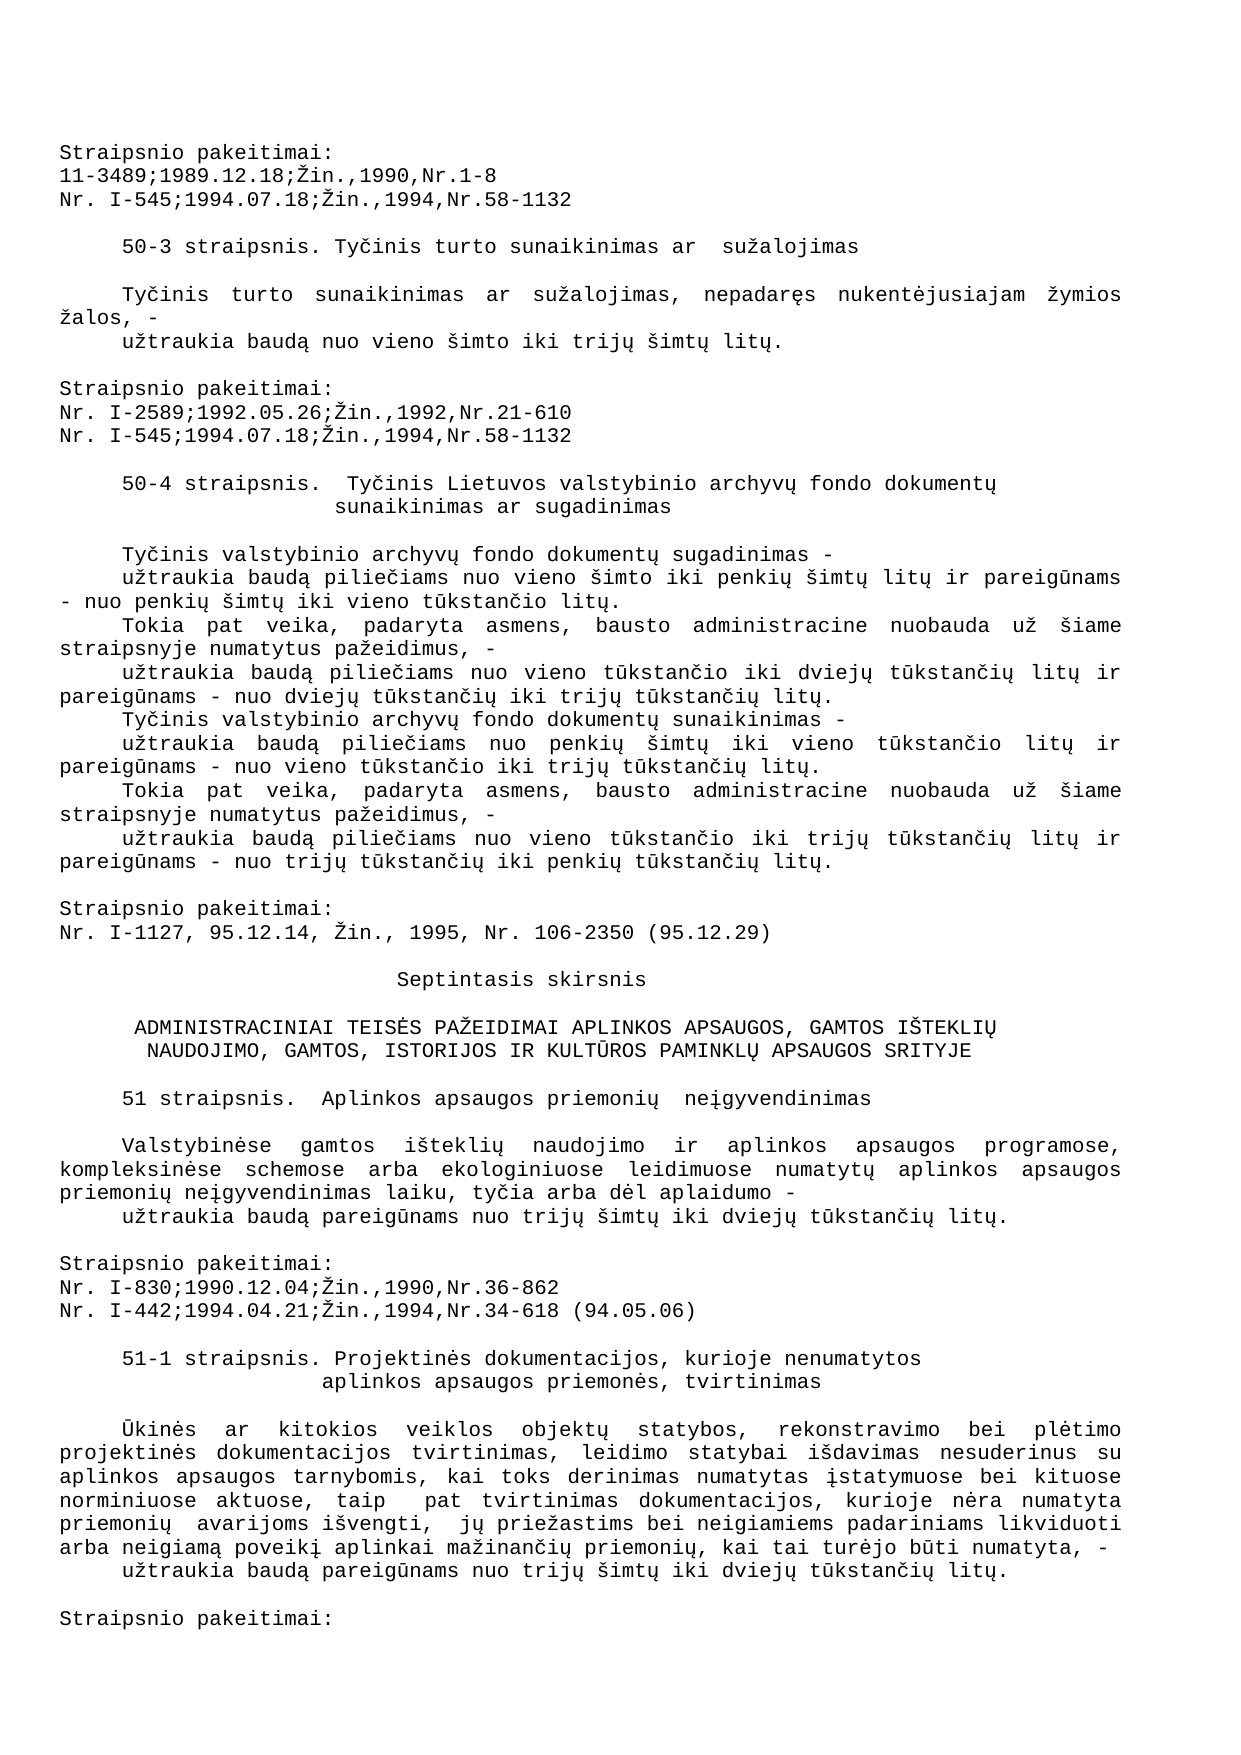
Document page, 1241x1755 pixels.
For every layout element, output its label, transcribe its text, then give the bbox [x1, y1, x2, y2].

text Nr. I-442;1994.04.21;Žin.,1994,Nr.34-618 (94.05.06) [59, 1300, 1122, 1324]
text Nr. I-1127, 95.12.14, Žin., 1995, Nr. 106-2350 (95.12.29) [59, 922, 1122, 946]
text užtraukia baudą piliečiams nuo penkių šimtų iki vieno tūkstančio litų ir pareigūnams - nuo vieno tūkstančio iki trijų tūkstančių litų. [59, 733, 1122, 780]
text 50-3 straipsnis. Tyčinis turto sunaikinimas ar sužalojimas [59, 236, 1122, 260]
text 51 straipsnis. Aplinkos apsaugos priemonių neįgyvendinimas [59, 1088, 1122, 1111]
text Tokia pat veika, padaryta asmens, bausto administracine nuobauda už šiame straipsnyje numatytus pažeidimus, - [59, 780, 1122, 827]
text aplinkos apsaugos priemonės, tvirtinimas [59, 1371, 1122, 1395]
text užtraukia baudą piliečiams nuo vieno šimto iki penkių šimtų litų ir pareigūnams - nuo penkių šimtų iki vieno tūkstančio litų. [59, 567, 1122, 615]
text užtraukia baudą piliečiams nuo vieno tūkstančio iki dviejų tūkstančių litų ir pareigūnams - nuo dviejų tūkstančių iki trijų tūkstančių litų. [59, 662, 1122, 709]
text Nr. I-545;1994.07.18;Žin.,1994,Nr.58-1132 [59, 426, 1122, 449]
text sunaikinimas ar sugadinimas [59, 496, 1122, 520]
text ADMINISTRACINIAI TEISĖS PAŽEIDIMAI APLINKOS APSAUGOS, GAMTOS IŠTEKLIŲ [59, 1017, 1122, 1040]
text Septintasis skirsnis [59, 969, 1122, 993]
text Straipsnio pakeitimai: [59, 378, 1122, 402]
text užtraukia baudą piliečiams nuo vieno tūkstančio iki trijų tūkstančių litų ir pareigūnams - nuo trijų tūkstančių iki penkių tūkstančių litų. [59, 827, 1122, 875]
text Straipsnio pakeitimai: [59, 898, 1122, 922]
text Straipsnio pakeitimai: [59, 1608, 1122, 1631]
text 11-3489;1989.12.18;Žin.,1990,Nr.1-8 [59, 165, 1122, 189]
text užtraukia baudą pareigūnams nuo trijų šimtų iki dviejų tūkstančių litų. [59, 1206, 1122, 1229]
text užtraukia baudą pareigūnams nuo trijų šimtų iki dviejų tūkstančių litų. [59, 1561, 1122, 1584]
text Ūkinės ar kitokios veiklos objektų statybos, rekonstravimo bei plėtimo projektinės dokumentacijos tvirtinimas, leidimo statybai išdavimas nesuderinus su aplinkos apsaugos tarnybomis, kai toks derinimas numatytas įstatymuose bei kituose norminiuose aktuose, taip pat tvirtinimas dokumentacijos, kurioje nėra numatyta priemonių avarijoms išvengti, jų priežastims bei neigiamiems padariniams likviduoti arba neigiamą poveikį aplinkai mažinančių priemonių, kai tai turėjo būti numatyta, - [59, 1419, 1122, 1561]
text Nr. I-830;1990.12.04;Žin.,1990,Nr.36-862 [59, 1277, 1122, 1300]
text Straipsnio pakeitimai: [59, 142, 1122, 165]
text 51-1 straipsnis. Projektinės dokumentacijos, kurioje nenumatytos [59, 1348, 1122, 1371]
text Tokia pat veika, padaryta asmens, bausto administracine nuobauda už šiame straipsnyje numatytus pažeidimus, - [59, 615, 1122, 662]
text 50-4 straipsnis. Tyčinis Lietuvos valstybinio archyvų fondo dokumentų [59, 473, 1122, 496]
text Nr. I-545;1994.07.18;Žin.,1994,Nr.58-1132 [59, 189, 1122, 213]
text Nr. I-2589;1992.05.26;Žin.,1992,Nr.21-610 [59, 402, 1122, 426]
text užtraukia baudą nuo vieno šimto iki trijų šimtų litų. [59, 331, 1122, 354]
text NAUDOJIMO, GAMTOS, ISTORIJOS IR KULTŪROS PAMINKLŲ APSAUGOS SRITYJE [59, 1040, 1122, 1064]
text Tyčinis turto sunaikinimas ar sužalojimas, nepadaręs nukentėjusiajam žymios žalos, - [59, 284, 1122, 331]
text Tyčinis valstybinio archyvų fondo dokumentų sugadinimas - [59, 544, 1122, 567]
text Straipsnio pakeitimai: [59, 1253, 1122, 1277]
text Tyčinis valstybinio archyvų fondo dokumentų sunaikinimas - [59, 709, 1122, 733]
text Valstybinėse gamtos išteklių naudojimo ir aplinkos apsaugos programose, kompleksinėse schemose arba ekologiniuose leidimuose numatytų aplinkos apsaugos priemonių neįgyvendinimas laiku, tyčia arba dėl aplaidumo - [59, 1135, 1122, 1206]
